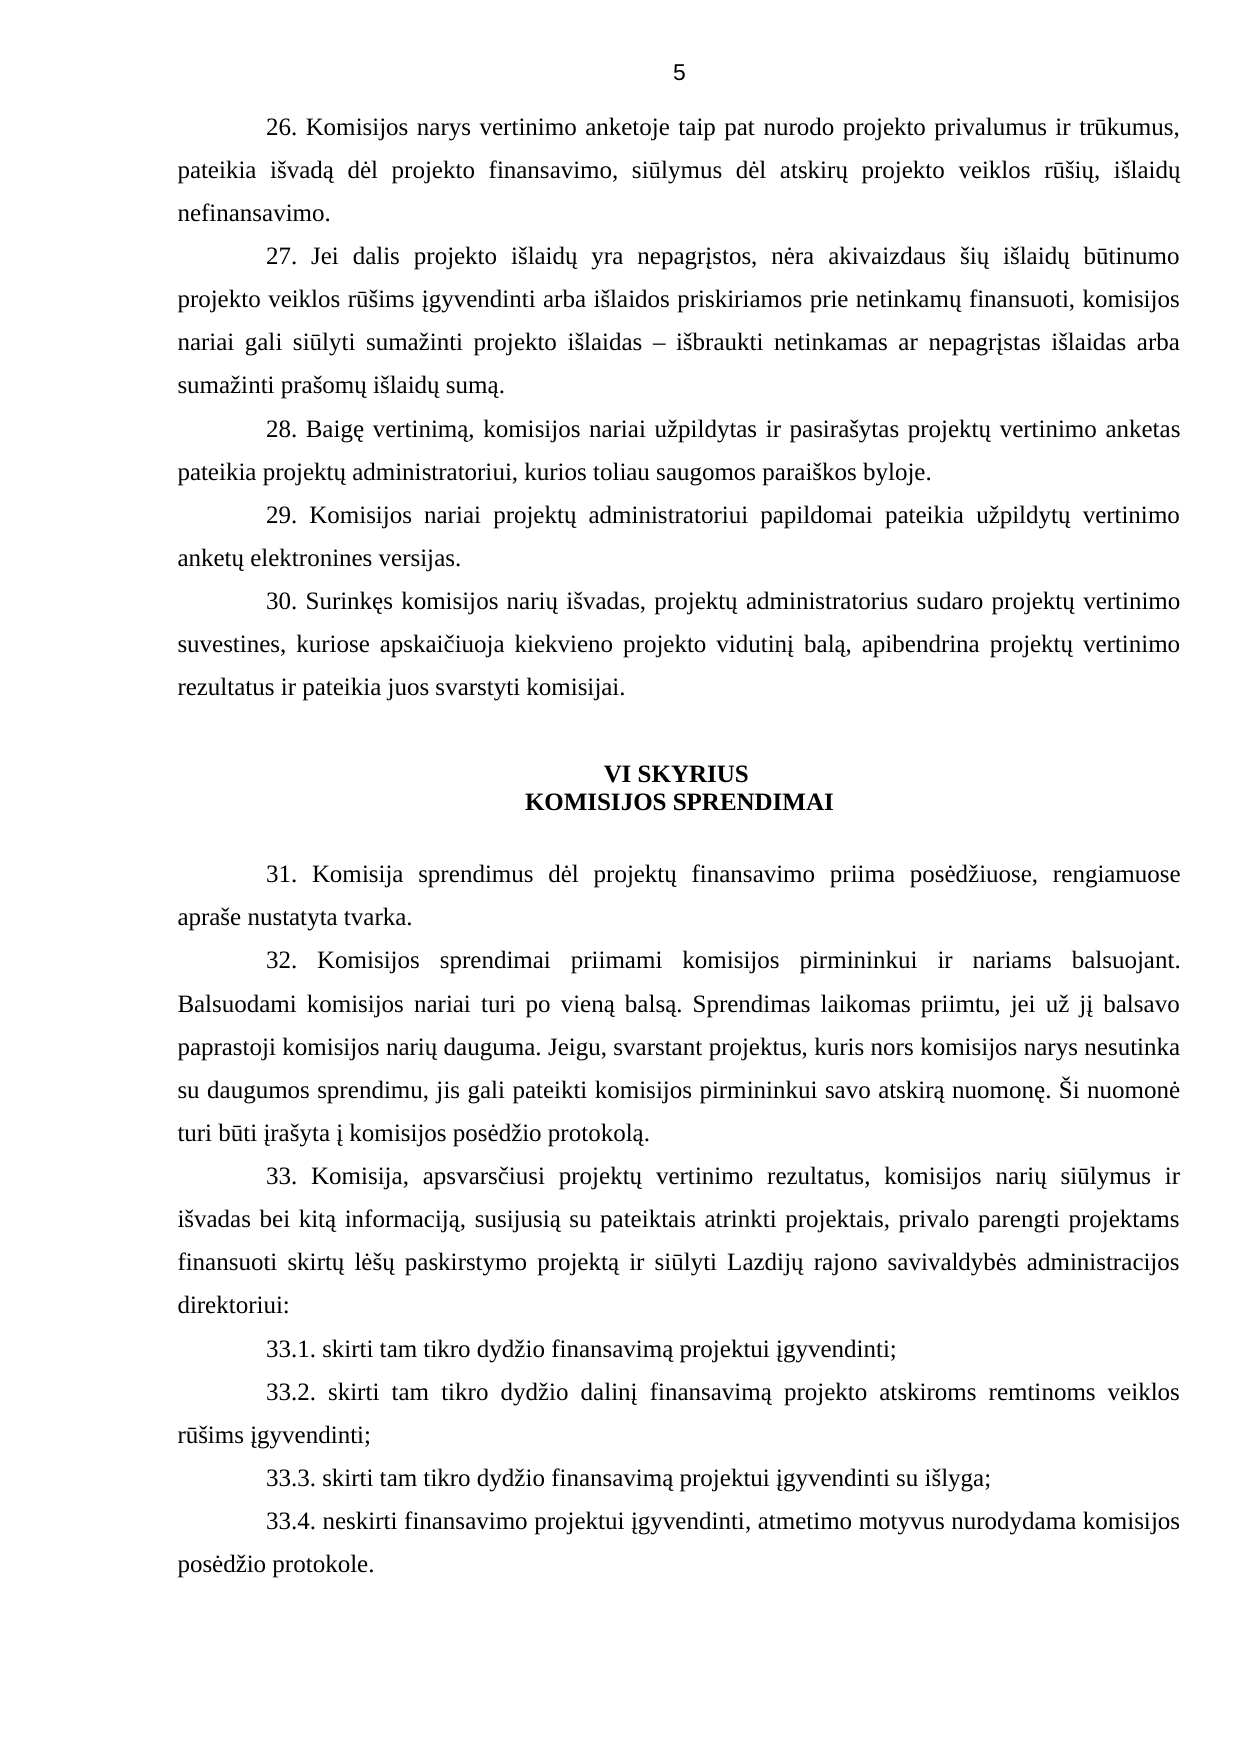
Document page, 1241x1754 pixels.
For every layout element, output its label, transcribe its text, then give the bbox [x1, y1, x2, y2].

text VI SKYRIUS [177, 759, 1181, 787]
text 26. Komisijos narys vertinimo anketoje taip pat nurodo projekto privalumus ir trūkumus, pateikia išvadą dėl projekto finansavimo, siūlymus dėl atskirų projekto veiklos rūšių, išlaidų nefinansavimo. [177, 112, 1181, 227]
text 31. Komisija sprendimus dėl projektų finansavimo priima posėdžiuose, rengiamuose apraše nustatyta tvarka. [177, 859, 1181, 931]
text 33.2. skirti tam tikro dydžio dalinį finansavimą projekto atskiroms remtinoms veiklos rūšims įgyvendinti; [177, 1377, 1181, 1449]
text 32. Komisijos sprendimai priimami komisijos pirmininkui ir nariams balsuojant. Balsuodami komisijos nariai turi po vieną balsą. Sprendimas laikomas priimtu, jei už jį balsavo paprastoji komisijos narių dauguma. Jeigu, svarstant projektus, kuris nors komisijos narys nesutinka su daugumos sprendimu, jis gali pateikti komisijos pirmininkui savo atskirą nuomonę. Ši nuomonė turi būti įrašyta į komisijos posėdžio protokolą. [177, 946, 1181, 1147]
text 33.3. skirti tam tikro dydžio finansavimą projektui įgyvendinti su išlyga; [177, 1463, 1181, 1492]
text KOMISIJOS SPRENDIMAI [177, 787, 1181, 816]
text 29. Komisijos nariai projektų administratoriui papildomai pateikia užpildytų vertinimo anketų elektronines versijas. [177, 500, 1181, 572]
text 33.1. skirti tam tikro dydžio finansavimą projektui įgyvendinti; [177, 1334, 1181, 1362]
text 28. Baigę vertinimą, komisijos nariai užpildytas ir pasirašytas projektų vertinimo anketas pateikia projektų administratoriui, kurios toliau saugomos paraiškos byloje. [177, 414, 1181, 486]
text 33.4. neskirti finansavimo projektui įgyvendinti, atmetimo motyvus nurodydama komisijos posėdžio protokole. [177, 1506, 1181, 1578]
text 27. Jei dalis projekto išlaidų yra nepagrįstos, nėra akivaizdaus šių išlaidų būtinumo projekto veiklos rūšims įgyvendinti arba išlaidos priskiriamos prie netinkamų finansuoti, komisijos nariai gali siūlyti sumažinti projekto išlaidas – išbraukti netinkamas ar nepagrįstas išlaidas arba sumažinti prašomų išlaidų sumą. [177, 241, 1181, 399]
text 30. Surinkęs komisijos narių išvadas, projektų administratorius sudaro projektų vertinimo suvestines, kuriose apskaičiuoja kiekvieno projekto vidutinį balą, apibendrina projektų vertinimo rezultatus ir pateikia juos svarstyti komisijai. [177, 586, 1181, 701]
text 33. Komisija, apsvarsčiusi projektų vertinimo rezultatus, komisijos narių siūlymus ir išvadas bei kitą informaciją, susijusią su pateiktais atrinkti projektais, privalo parengti projektams finansuoti skirtų lėšų paskirstymo projektą ir siūlyti Lazdijų rajono savivaldybės administracijos direktoriui: [177, 1161, 1181, 1319]
